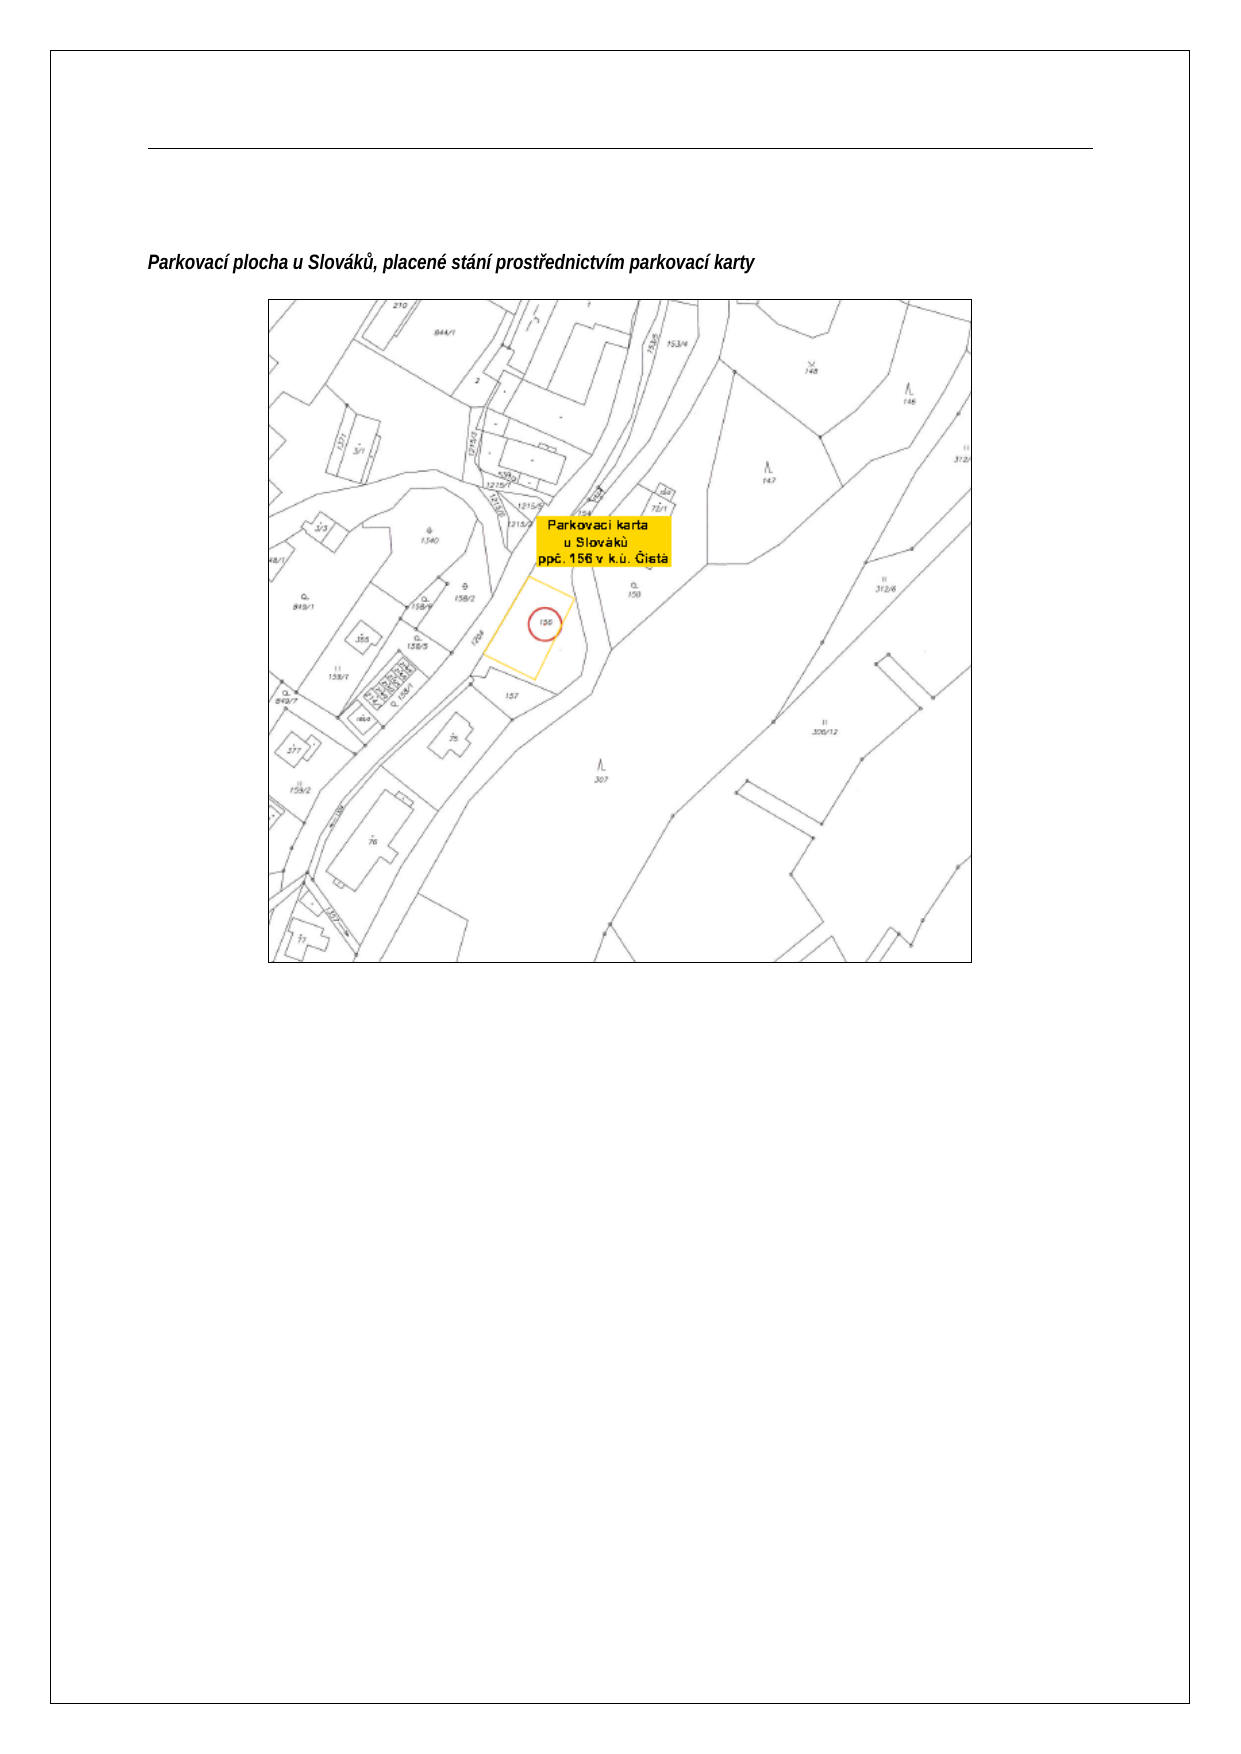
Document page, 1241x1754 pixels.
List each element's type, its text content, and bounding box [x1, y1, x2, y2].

text Parkovací plocha u Slováků, placené stání prostřednictvím parkovací karty [148, 184, 1093, 274]
